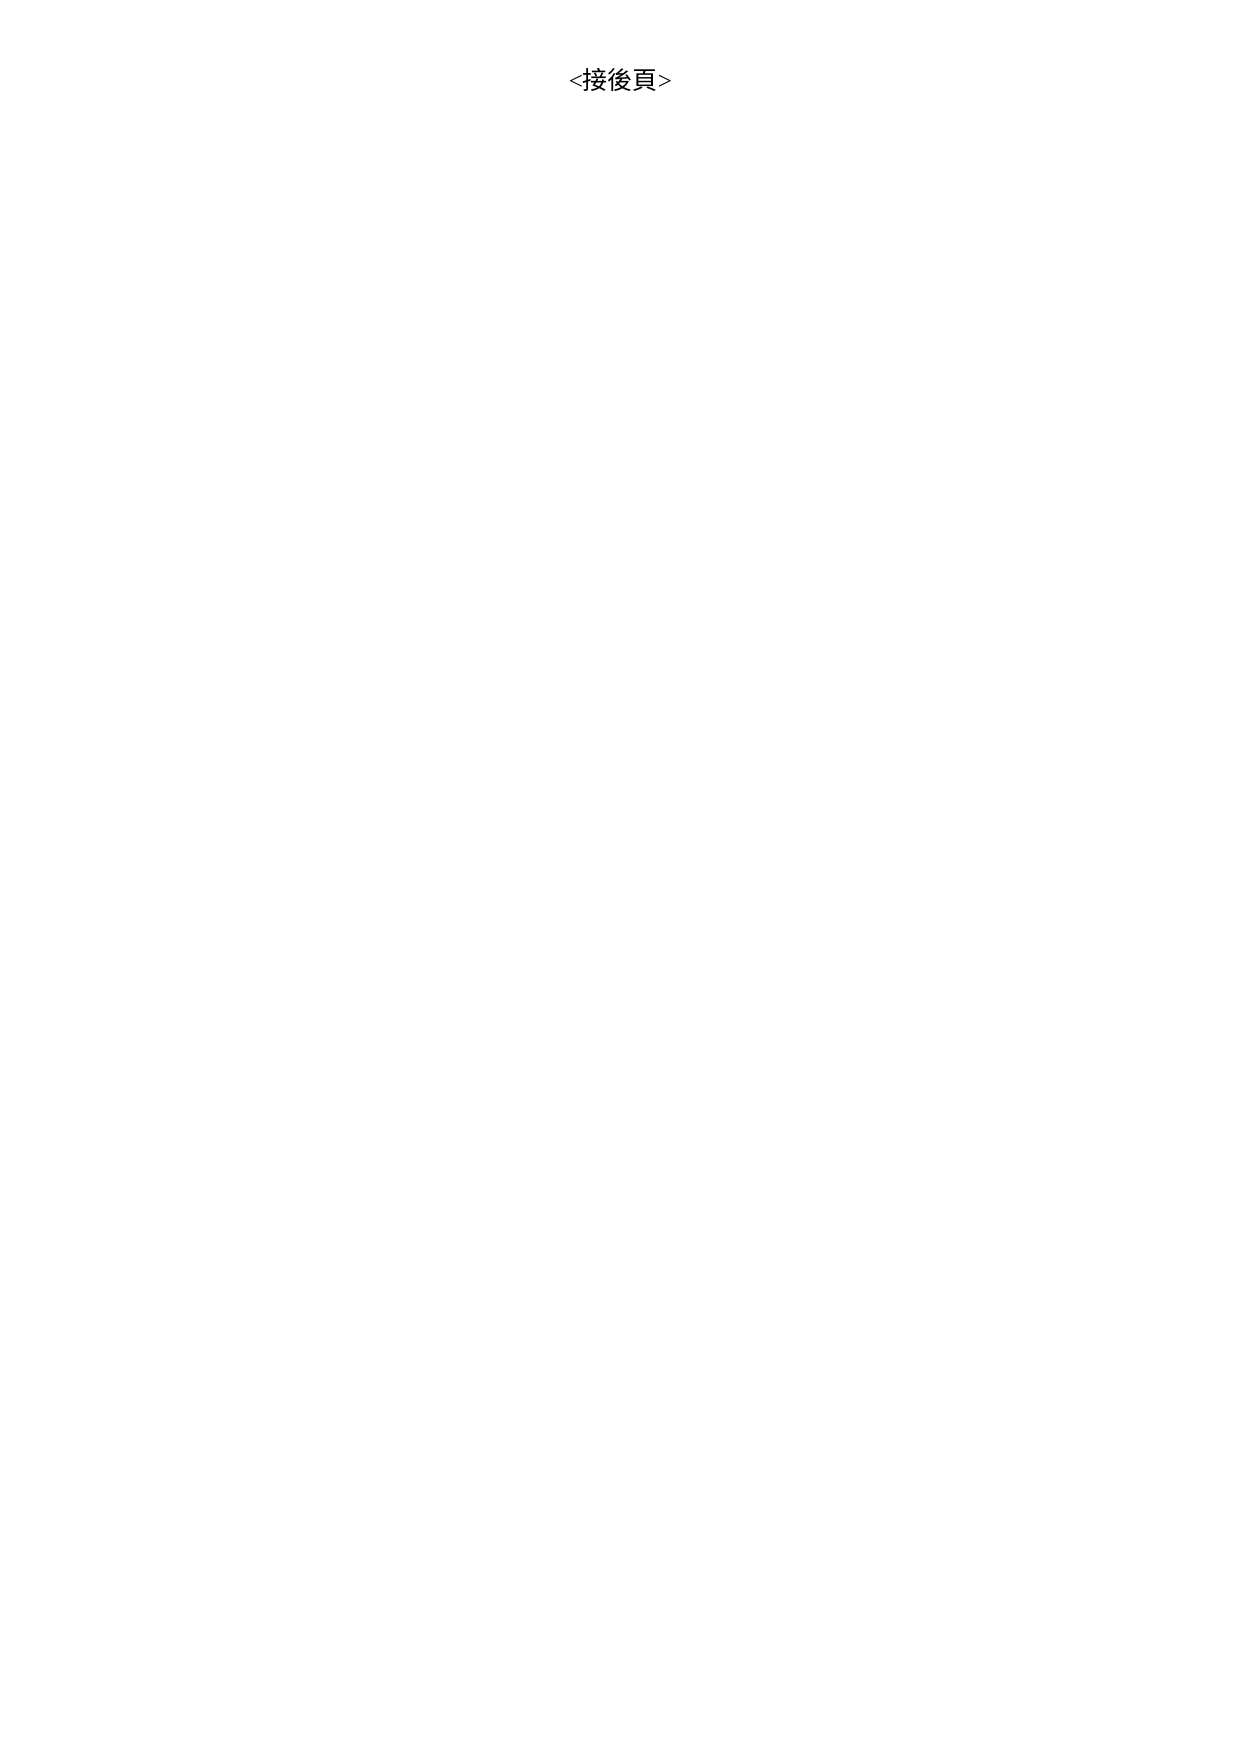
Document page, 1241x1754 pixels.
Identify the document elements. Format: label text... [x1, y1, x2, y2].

text <接後頁> [71, 59, 1169, 97]
